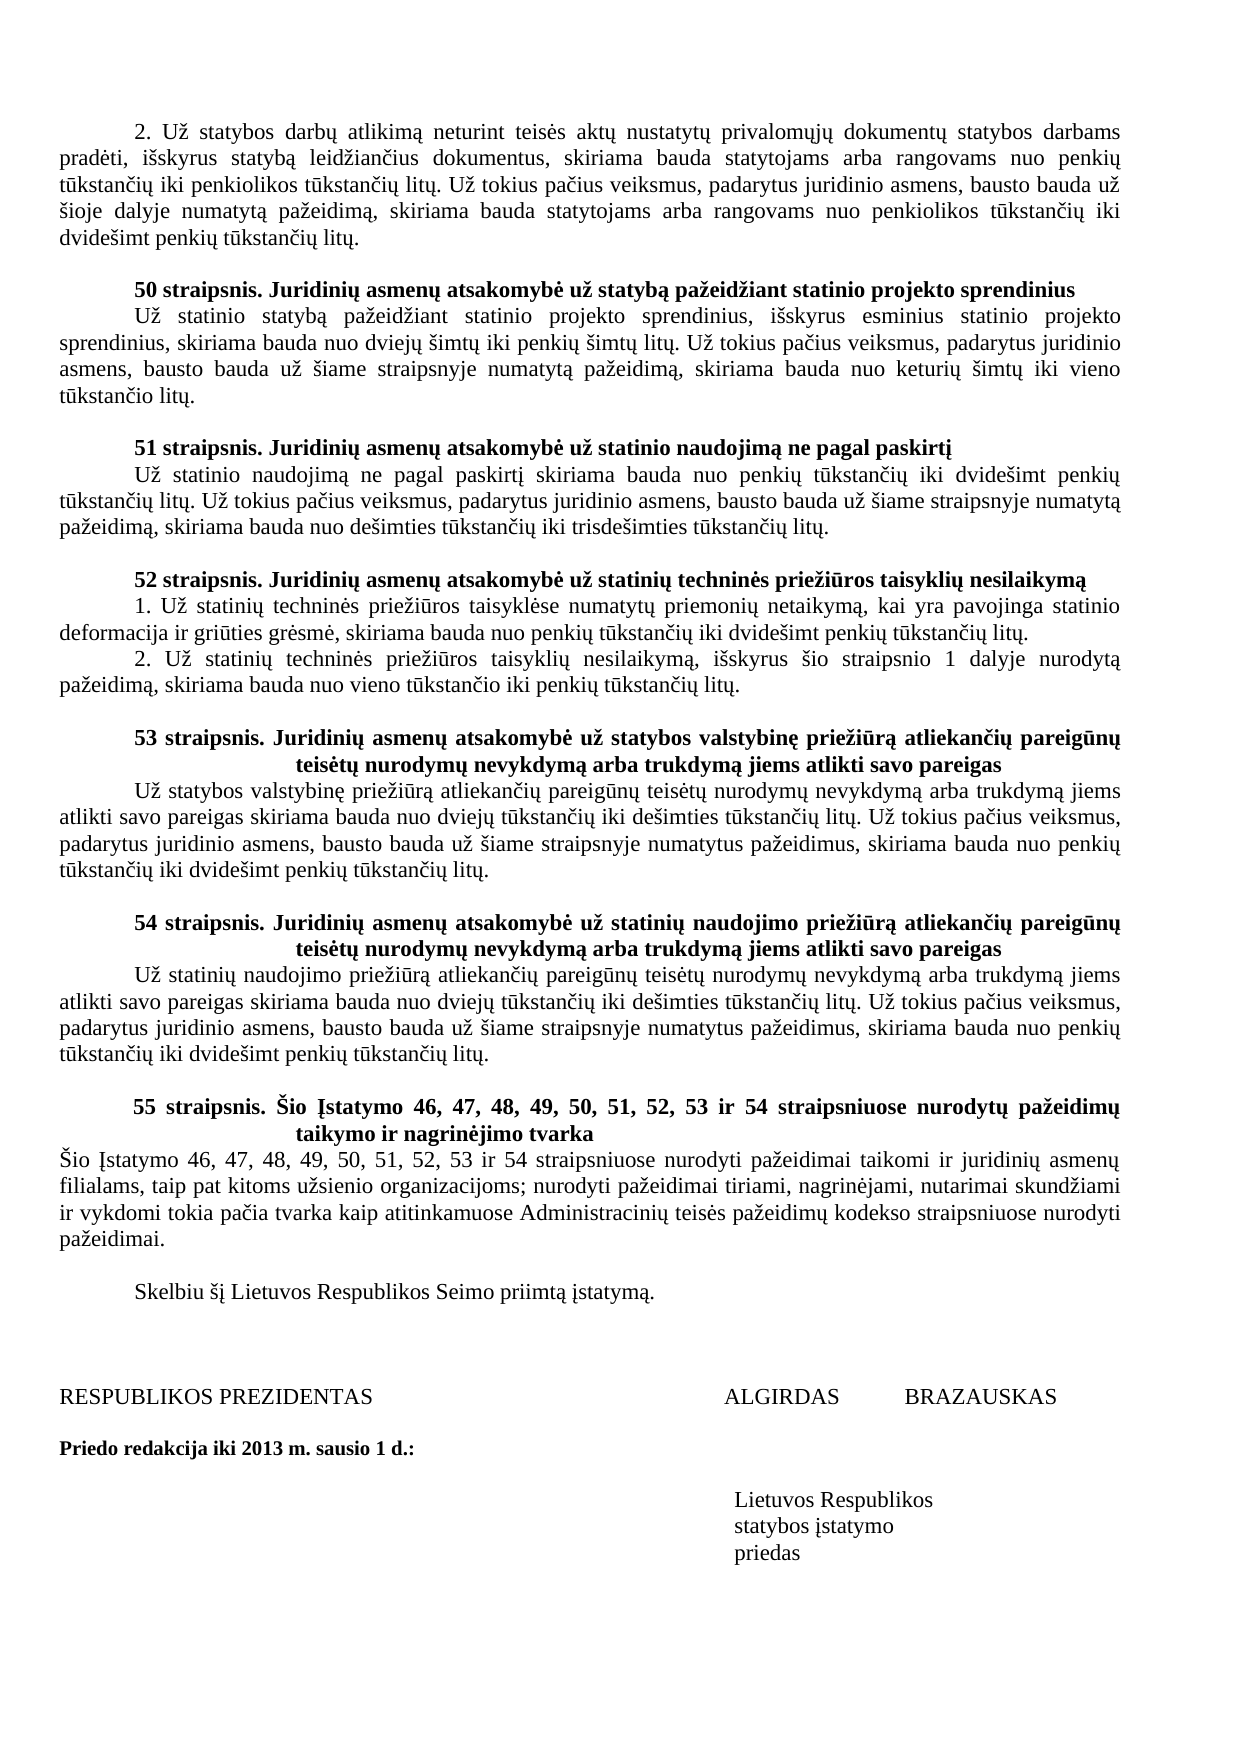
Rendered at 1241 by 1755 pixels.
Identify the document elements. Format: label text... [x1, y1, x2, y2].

text 2. Už statybos darbų atlikimą neturint teisės aktų nustatytų privalomųjų dokumentų statybos darbams pradėti, išskyrus statybą leidžiančius dokumentus, skiriama bauda statytojams arba rangovams nuo penkių tūkstančių iki penkiolikos tūkstančių litų. Už tokius pačius veiksmus, padarytus juridinio asmens, bausto bauda už šioje dalyje numatytą pažeidimą, skiriama bauda statytojams arba rangovams nuo penkiolikos tūkstančių iki dvidešimt penkių tūkstančių litų. [59, 118, 1122, 250]
text 55 straipsnis. Šio Įstatymo 46, 47, 48, 49, 50, 51, 52, 53 ir 54 straipsniuose nurodytų pažeidimų taikymo ir nagrinėjimo tvarka [133, 1093, 1122, 1146]
text 1. Už statinių techninės priežiūros taisyklėse numatytų priemonių netaikymą, kai yra pavojinga statinio deformacija ir griūties grėsmė, skiriama bauda nuo penkių tūkstančių iki dvidešimt penkių tūkstančių litų. [59, 592, 1122, 645]
text Skelbiu šį Lietuvos Respublikos Seimo priimtą įstatymą. [59, 1278, 1122, 1304]
text Už statinių naudojimo priežiūrą atliekančių pareigūnų teisėtų nurodymų nevykdymą arba trukdymą jiems atlikti savo pareigas skiriama bauda nuo dviejų tūkstančių iki dešimties tūkstančių litų. Už tokius pačius veiksmus, padarytus juridinio asmens, bausto bauda už šiame straipsnyje numatytus pažeidimus, skiriama bauda nuo penkių tūkstančių iki dvidešimt penkių tūkstančių litų. [59, 961, 1122, 1067]
text Šio Įstatymo 46, 47, 48, 49, 50, 51, 52, 53 ir 54 straipsniuose nurodyti pažeidimai taikomi ir juridinių asmenų filialams, taip pat kitoms užsienio organizacijoms; nurodyti pažeidimai tiriami, nagrinėjami, nutarimai skundžiami ir vykdomi tokia pačia tvarka kaip atitinkamuose Administracinių teisės pažeidimų kodekso straipsniuose nurodyti pažeidimai. [59, 1146, 1122, 1251]
text Už statinio statybą pažeidžiant statinio projekto sprendinius, išskyrus esminius statinio projekto sprendinius, skiriama bauda nuo dviejų šimtų iki penkių šimtų litų. Už tokius pačius veiksmus, padarytus juridinio asmens, bausto bauda už šiame straipsnyje numatytą pažeidimą, skiriama bauda nuo keturių šimtų iki vieno tūkstančio litų. [59, 303, 1122, 408]
text 53 straipsnis. Juridinių asmenų atsakomybė už statybos valstybinę priežiūrą atliekančių pareigūnų teisėtų nurodymų nevykdymą arba trukdymą jiems atlikti savo pareigas [134, 724, 1122, 777]
text 54 straipsnis. Juridinių asmenų atsakomybė už statinių naudojimo priežiūrą atliekančių pareigūnų teisėtų nurodymų nevykdymą arba trukdymą jiems atlikti savo pareigas [134, 909, 1122, 961]
text statybos įstatymo [59, 1513, 1122, 1539]
text RESPUBLIKOS PREZIDENTAS ALGIRDAS BRAZAUSKAS [59, 1383, 1122, 1436]
text 2. Už statinių techninės priežiūros taisyklių nesilaikymą, išskyrus šio straipsnio 1 dalyje nurodytą pažeidimą, skiriama bauda nuo vieno tūkstančio iki penkių tūkstančių litų. [59, 645, 1122, 698]
text 50 straipsnis. Juridinių asmenų atsakomybė už statybą pažeidžiant statinio projekto sprendinius [134, 276, 1122, 303]
text Už statinio naudojimą ne pagal paskirtį skiriama bauda nuo penkių tūkstančių iki dvidešimt penkių tūkstančių litų. Už tokius pačius veiksmus, padarytus juridinio asmens, bausto bauda už šiame straipsnyje numatytą pažeidimą, skiriama bauda nuo dešimties tūkstančių iki trisdešimties tūkstančių litų. [59, 461, 1122, 540]
text 51 straipsnis. Juridinių asmenų atsakomybė už statinio naudojimą ne pagal paskirtį [134, 434, 1122, 461]
text Priedo redakcija iki 2013 m. sausio 1 d.: [59, 1436, 1122, 1460]
text Lietuvos Respublikos [59, 1486, 1122, 1513]
text Už statybos valstybinę priežiūrą atliekančių pareigūnų teisėtų nurodymų nevykdymą arba trukdymą jiems atlikti savo pareigas skiriama bauda nuo dviejų tūkstančių iki dešimties tūkstančių litų. Už tokius pačius veiksmus, padarytus juridinio asmens, bausto bauda už šiame straipsnyje numatytus pažeidimus, skiriama bauda nuo penkių tūkstančių iki dvidešimt penkių tūkstančių litų. [59, 777, 1122, 882]
text priedas [59, 1539, 1122, 1565]
text 52 straipsnis. Juridinių asmenų atsakomybė už statinių techninės priežiūros taisyklių nesilaikymą [134, 566, 1122, 592]
